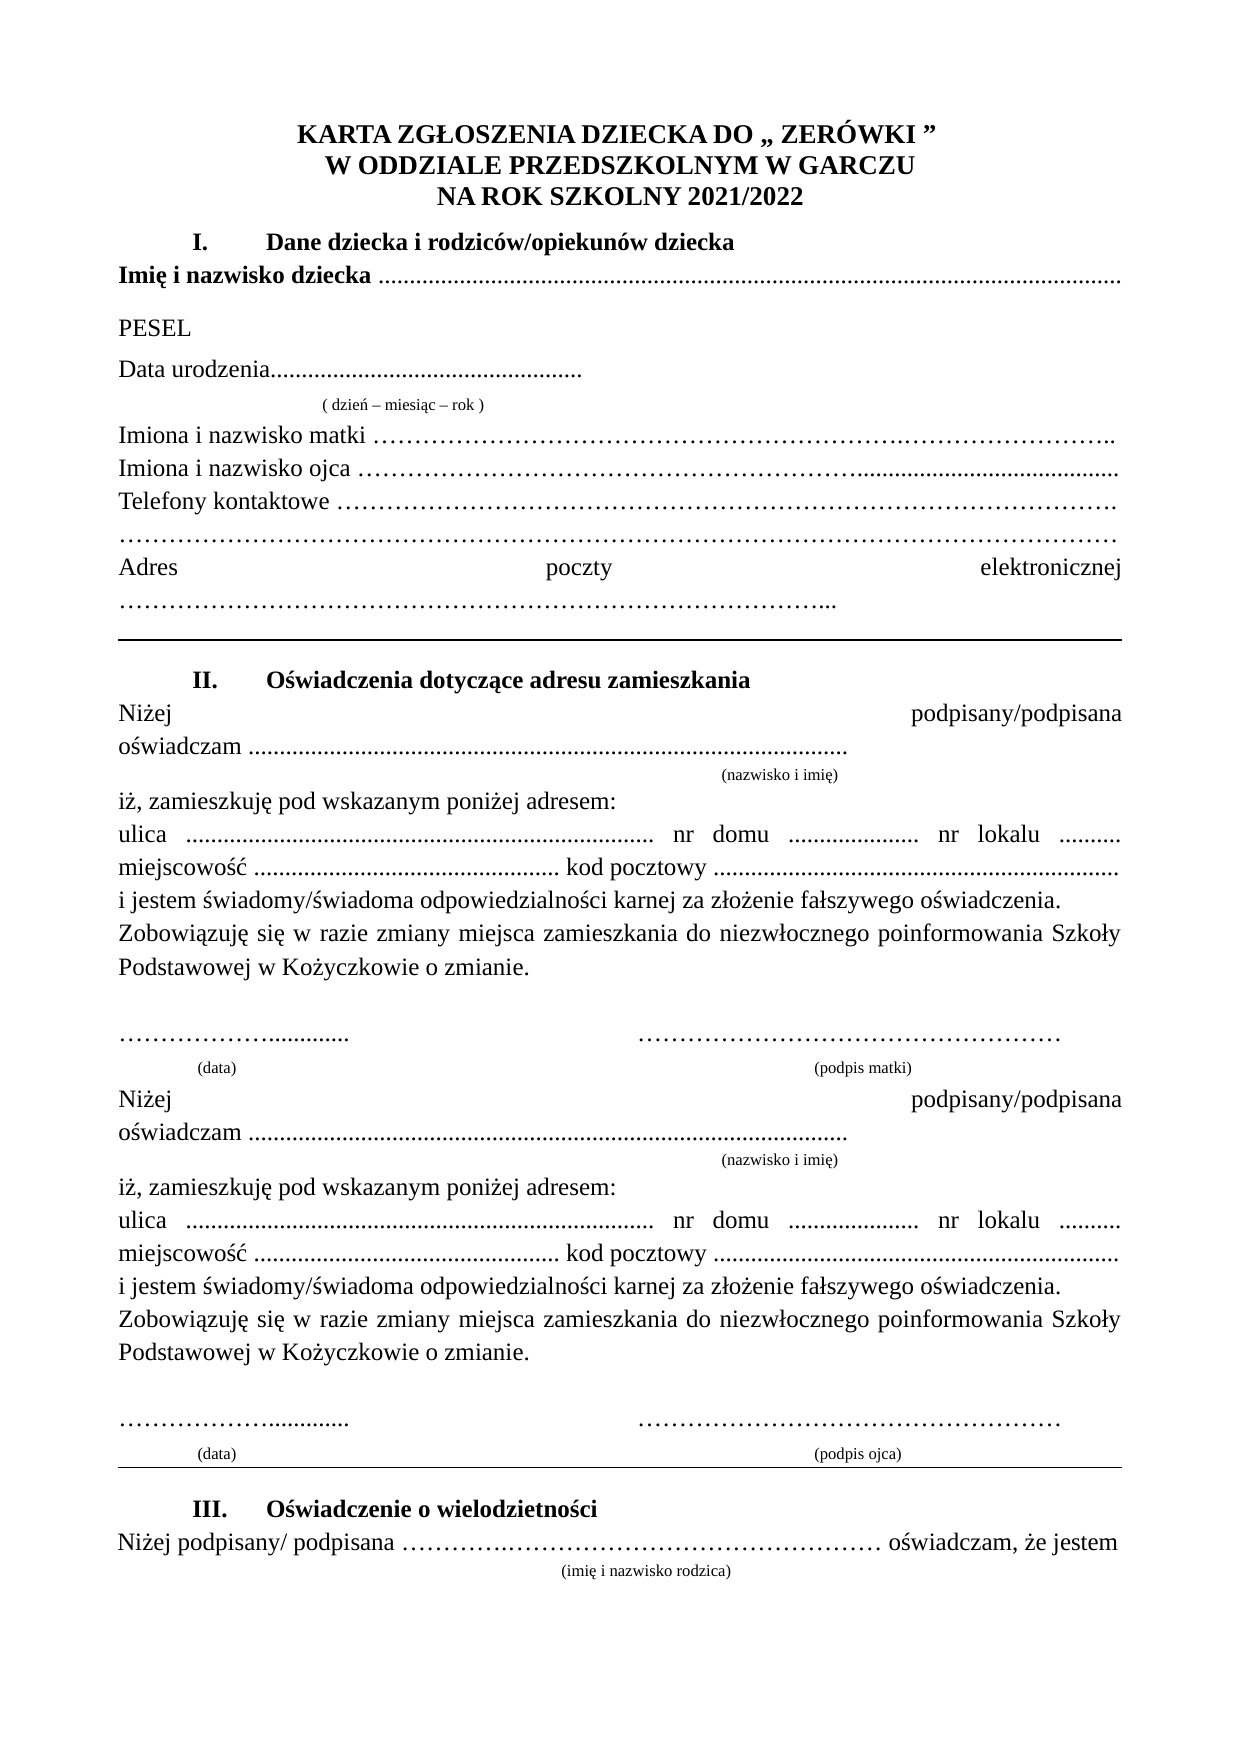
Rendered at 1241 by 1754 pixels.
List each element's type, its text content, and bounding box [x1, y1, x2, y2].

text iż, zamieszkuję pod wskazanym poniżej adresem: [118, 1172, 1122, 1200]
text ulica ........................................................................... nr domu ..................... nr lokalu .......... miejscowość ................................................. kod pocztowy ................................................................. [118, 1205, 1122, 1266]
text iż, zamieszkuję pod wskazanym poniżej adresem: [118, 786, 1122, 815]
text (nazwisko i imię) [118, 764, 1122, 784]
text (nazwisko i imię) [118, 1150, 1122, 1169]
list Dane dziecka i rodziców/opiekunów dziecka [192, 227, 1122, 256]
text i jestem świadomy/świadoma odpowiedzialności karnej za złożenie fałszywego oświadczenia. [118, 886, 1122, 914]
text Niżej podpisany/ podpisana ………….……………………………………… oświadczam, że jestem [117, 1527, 1122, 1556]
text Niżej podpisany/podpisana oświadczam ................................................................................................ [118, 1084, 1122, 1145]
text Niżej podpisany/podpisana oświadczam ................................................................................................ [118, 698, 1122, 760]
text (data) (podpis ojca) [118, 1436, 1122, 1467]
text PESEL            [118, 293, 1122, 346]
text Imiona i nazwisko matki ……………………………………………………….…………………….. [118, 420, 1122, 448]
text ulica ........................................................................... nr domu ..................... nr lokalu .......... miejscowość ................................................. kod pocztowy ................................................................. [118, 819, 1122, 881]
text i jestem świadomy/świadoma odpowiedzialności karnej za złożenie fałszywego oświadczenia. [118, 1271, 1122, 1299]
text (imię i nazwisko rodzica) [486, 1561, 1122, 1580]
text KARTA ZGŁOSZENIA DZIECKA DO „ ZERÓWKI ” W ODDZIALE PRZEDSZKOLNYM W GARCZU [118, 118, 1122, 180]
text ( dzień – miesiąc – rok ) [118, 387, 1122, 415]
text (data) (podpis matki) [118, 1051, 1122, 1079]
text ………………............. …………………………………………… [118, 1018, 1122, 1046]
text Zobowiązuję się w razie zmiany miejsca zamieszkania do niezwłocznego poinformowania Szkoły Podstawowej w Kożyczkowie o zmianie. [118, 1304, 1122, 1366]
text Data urodzenia.................................................. [118, 354, 1122, 382]
text ………………............. …………………………………………… [118, 1403, 1122, 1432]
list Oświadczenia dotyczące adresu zamieszkania [192, 665, 1122, 694]
text Imię i nazwisko dziecka ....................................................................................................................... [118, 260, 1122, 289]
text Zobowiązuję się w razie zmiany miejsca zamieszkania do niezwłocznego poinformowania Szkoły Podstawowej w Kożyczkowie o zmianie. [118, 918, 1122, 980]
text NA ROK SZKOLNY 2021/2022 [118, 180, 1122, 212]
text Imiona i nazwisko ojca …………………………………………………….......................................... [118, 453, 1122, 481]
text ………………………………………………………………………………………………………… Adres poczty elektronicznej …………………………………………………………………………... [118, 519, 1122, 613]
list Oświadczenie o wielodzietności [192, 1494, 1122, 1523]
text Telefony kontaktowe …………………………………………………………………………………. [118, 486, 1122, 514]
